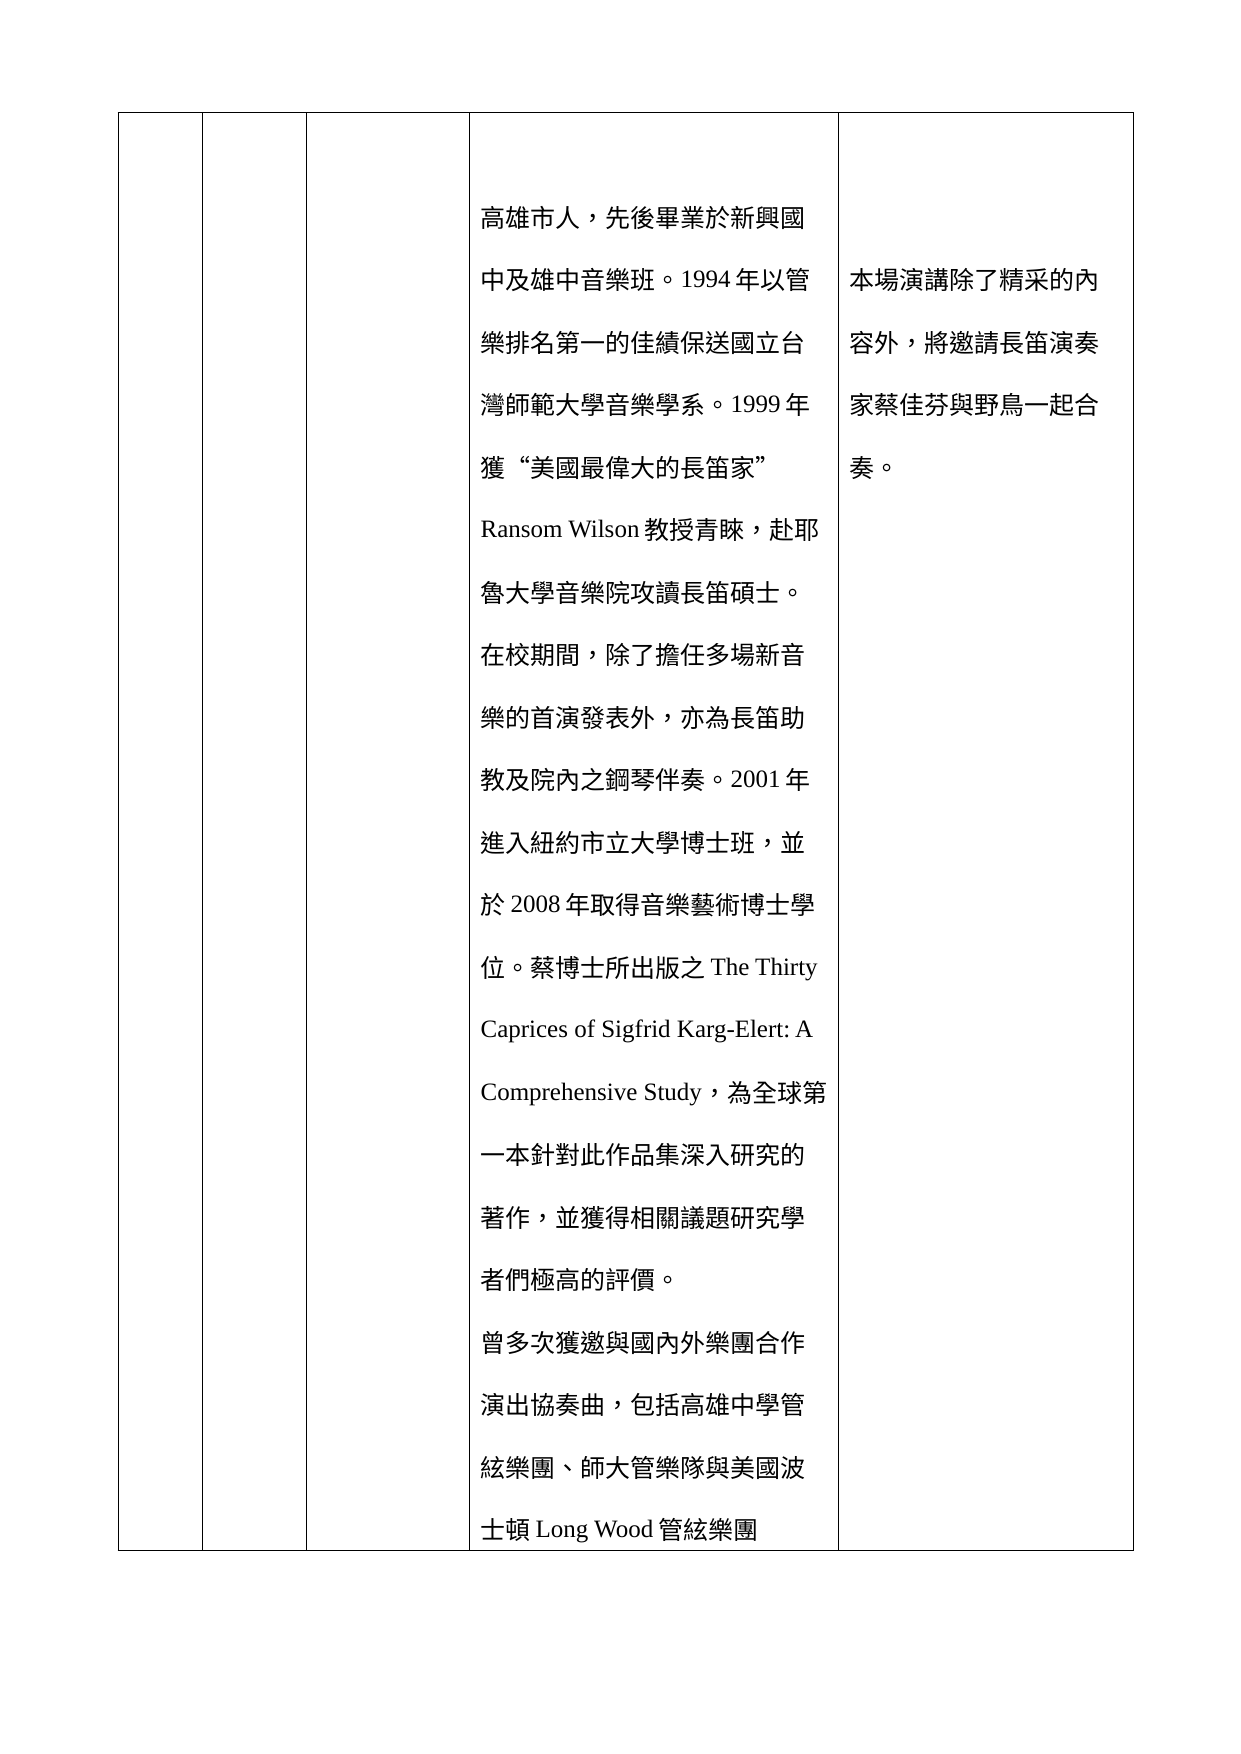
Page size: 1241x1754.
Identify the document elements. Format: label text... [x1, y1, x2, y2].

table_cell [307, 113, 469, 1550]
table_cell [119, 113, 202, 1550]
table_cell [203, 113, 306, 1550]
table_cell 本場演講除了精采的內容外，將邀請長笛演奏家蔡佳芬與野鳥一起合奏。 [839, 113, 1133, 1550]
table_cell 高雄市人，先後畢業於新興國中及雄中音樂班。1994年以管樂排名第一的佳績保送國立台灣師範大學音樂學系。1999年獲“美國最偉大的長笛家” Ransom Wilson教授青睞，赴耶魯大學音樂院攻讀長笛碩士。在校期間，除了擔任多場新音樂的首演發表外，亦為長笛助教及院內之鋼琴伴奏。2001年進入紐約市立大學博士班，並於2008年取得音樂藝術博士學位。蔡博士所出版之The Thirty Caprices of Sigfrid Karg-Elert: A Comprehensive Study，為全球第一本針對此作品集深入研究的著作，並獲得相關議題研究學者們極高的評價。 曾多次獲邀與國內外樂團合作演出協奏曲，包括高雄中學管絃樂團、師大管樂隊與美國波士頓Long Wood管絃樂團 [470, 113, 838, 1550]
